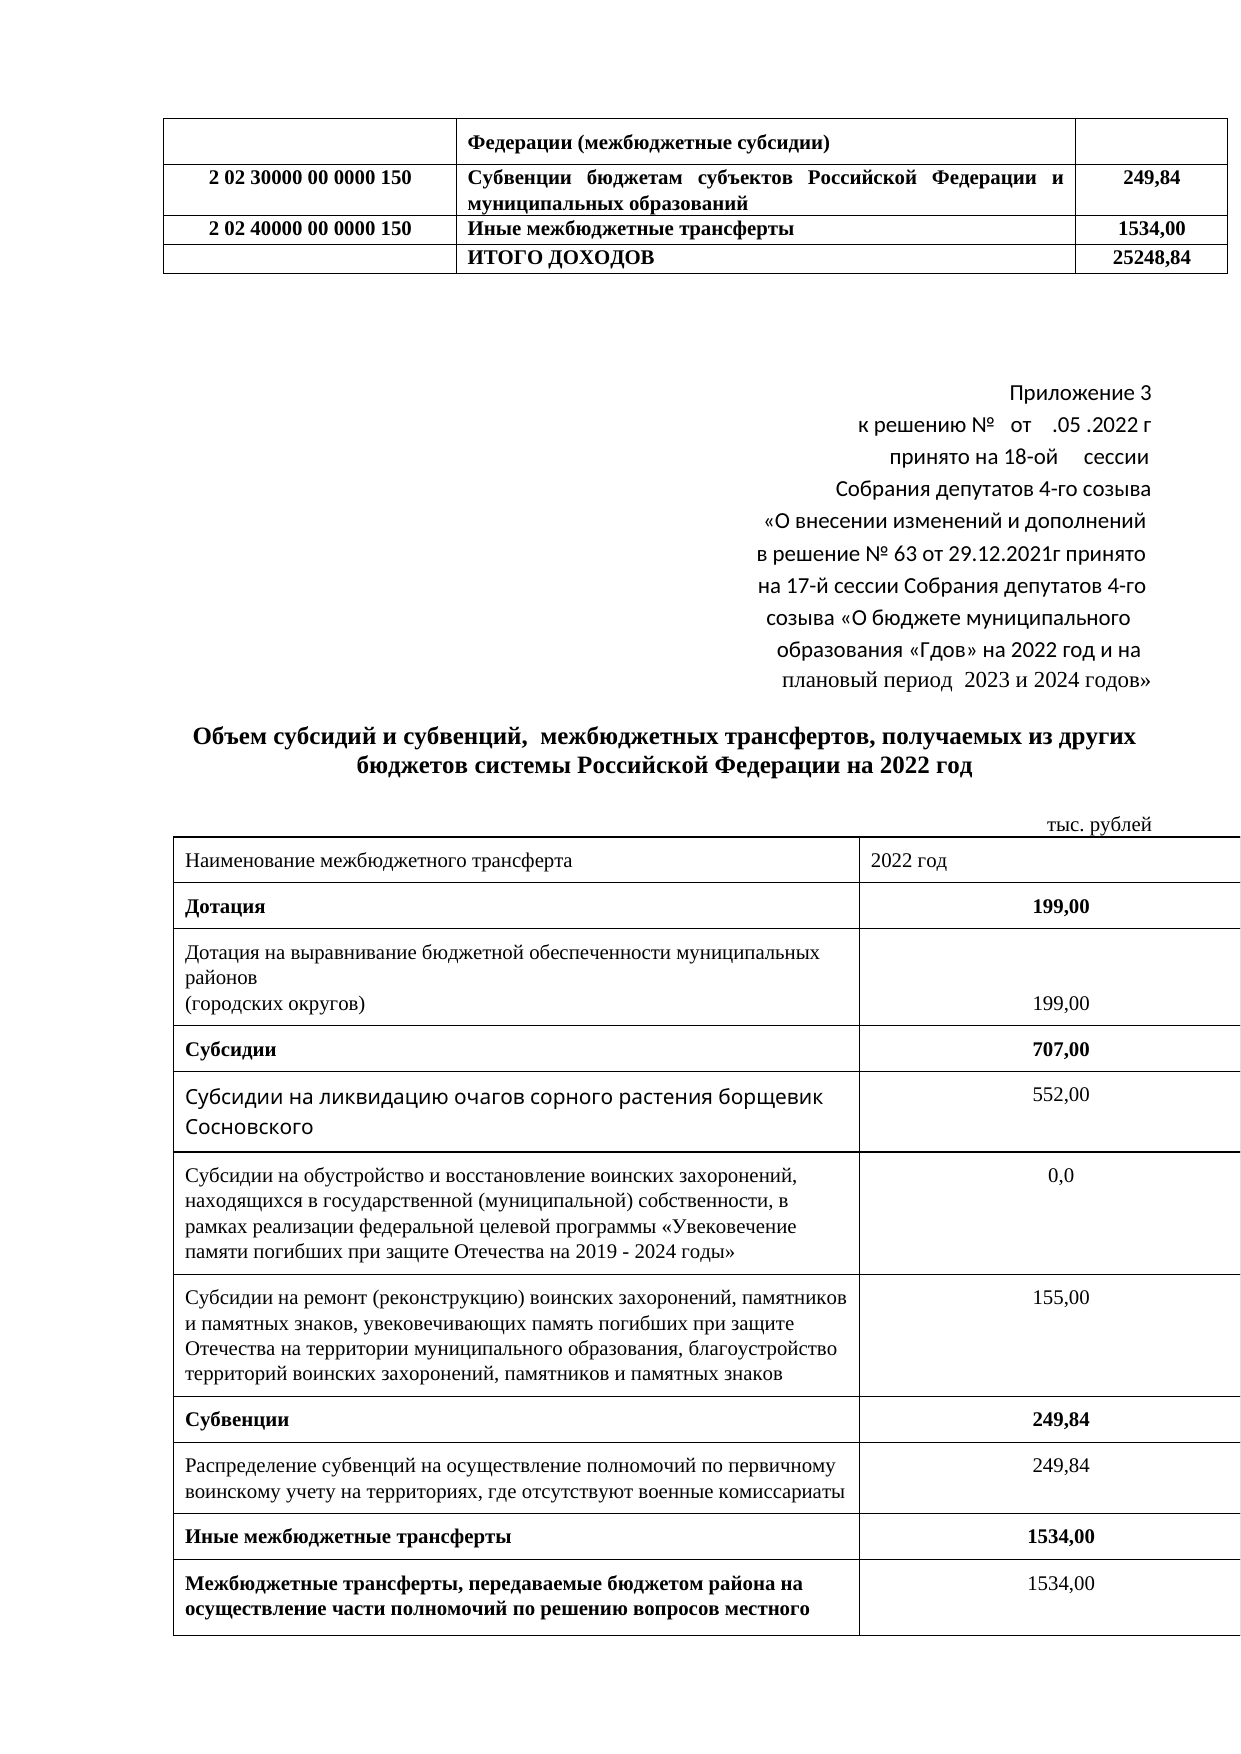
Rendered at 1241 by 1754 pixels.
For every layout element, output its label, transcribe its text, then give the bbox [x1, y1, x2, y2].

table_cell 552,00 [860, 1072, 1240, 1151]
table_cell 1534,00 [1076, 216, 1227, 244]
table_cell [1076, 119, 1227, 164]
text к решению № от .05 .2022 г [177, 410, 1152, 438]
table_cell 249,84 [1076, 165, 1227, 214]
table_cell 1534,00 [860, 1514, 1240, 1559]
table_cell 2 02 40000 00 0000 150 [164, 216, 456, 244]
table_cell 1534,00 [860, 1560, 1240, 1635]
table_cell Распределение субвенций на осуществление полномочий по первичному воинскому учету на территориях, где отсутствуют военные комиссариаты [174, 1443, 859, 1513]
text принято на 18-ой сессии [177, 442, 1152, 470]
table_cell 25248,84 [1076, 245, 1227, 273]
table_cell 249,84 [860, 1443, 1240, 1513]
text «О внесении изменений и дополнений [177, 507, 1152, 534]
table_cell 249,84 [860, 1397, 1240, 1442]
table_cell Субвенции [174, 1397, 859, 1442]
text образования «Гдов» на 2022 год и на [177, 635, 1152, 663]
table_cell 199,00 [860, 883, 1240, 928]
text Приложение 3 [177, 378, 1152, 406]
table_header Наименование межбюджетного трансферта [174, 838, 859, 882]
table_cell 2 02 30000 00 0000 150 [164, 165, 456, 214]
text в решение № 63 от 29.12.2021г принято [177, 539, 1152, 567]
table_cell Иные межбюджетные трансферты [174, 1514, 859, 1559]
text созыва «О бюджете муниципального [177, 603, 1152, 631]
table_cell Иные межбюджетные трансферты [457, 216, 1075, 244]
table_cell 199,00 [860, 929, 1240, 1025]
table_cell [164, 245, 456, 273]
table_cell Субсидии на обустройство и восстановление воинских захоронений, находящихся в государственной (муниципальной) собственности, в рамках реализации федеральной целевой программы «Увековечение памяти погибших при защите Отечества на 2019 - 2024 годы» [174, 1153, 859, 1273]
text Собрания депутатов 4-го созыва [177, 474, 1152, 502]
table_cell Субсидии на ремонт (реконструкцию) воинских захоронений, памятников и памятных знаков, увековечивающих память погибших при защите Отечества на территории муниципального образования, благоустройство территорий воинских захоронений, памятников и памятных знаков [174, 1275, 859, 1396]
table_cell Федерации (межбюджетные субсидии) [457, 119, 1075, 164]
table_cell Субсидии на ликвидацию очагов сорного растения борщевик Сосновского [174, 1072, 859, 1151]
table_cell Субсидии [174, 1026, 859, 1071]
table_cell [164, 119, 456, 164]
table_cell 0,0 [860, 1153, 1240, 1273]
table_cell Субвенции бюджетам субъектов Российской Федерации и муниципальных образований [457, 165, 1075, 214]
table_cell Дотация [174, 883, 859, 928]
text тыс. рублей [177, 812, 1152, 836]
table_cell Межбюджетные трансферты, передаваемые бюджетом района на осуществление части полномочий по решению вопросов местного [174, 1560, 859, 1635]
text на 17-й сессии Собрания депутатов 4-го [177, 571, 1152, 599]
table_cell 155,00 [860, 1275, 1240, 1396]
table_cell ИТОГО ДОХОДОВ [457, 245, 1075, 273]
text плановый период 2023 и 2024 годов» [177, 667, 1152, 692]
table_cell 707,00 [860, 1026, 1240, 1071]
table_cell Дотация на выравнивание бюджетной обеспеченности муниципальных районов (городских округов) [174, 929, 859, 1025]
table_header 2022 год [860, 838, 1240, 882]
text Объем субсидий и субвенций, межбюджетных трансфертов, получаемых из других бюджетов системы Российской Федерации на 2022 год [177, 721, 1152, 779]
